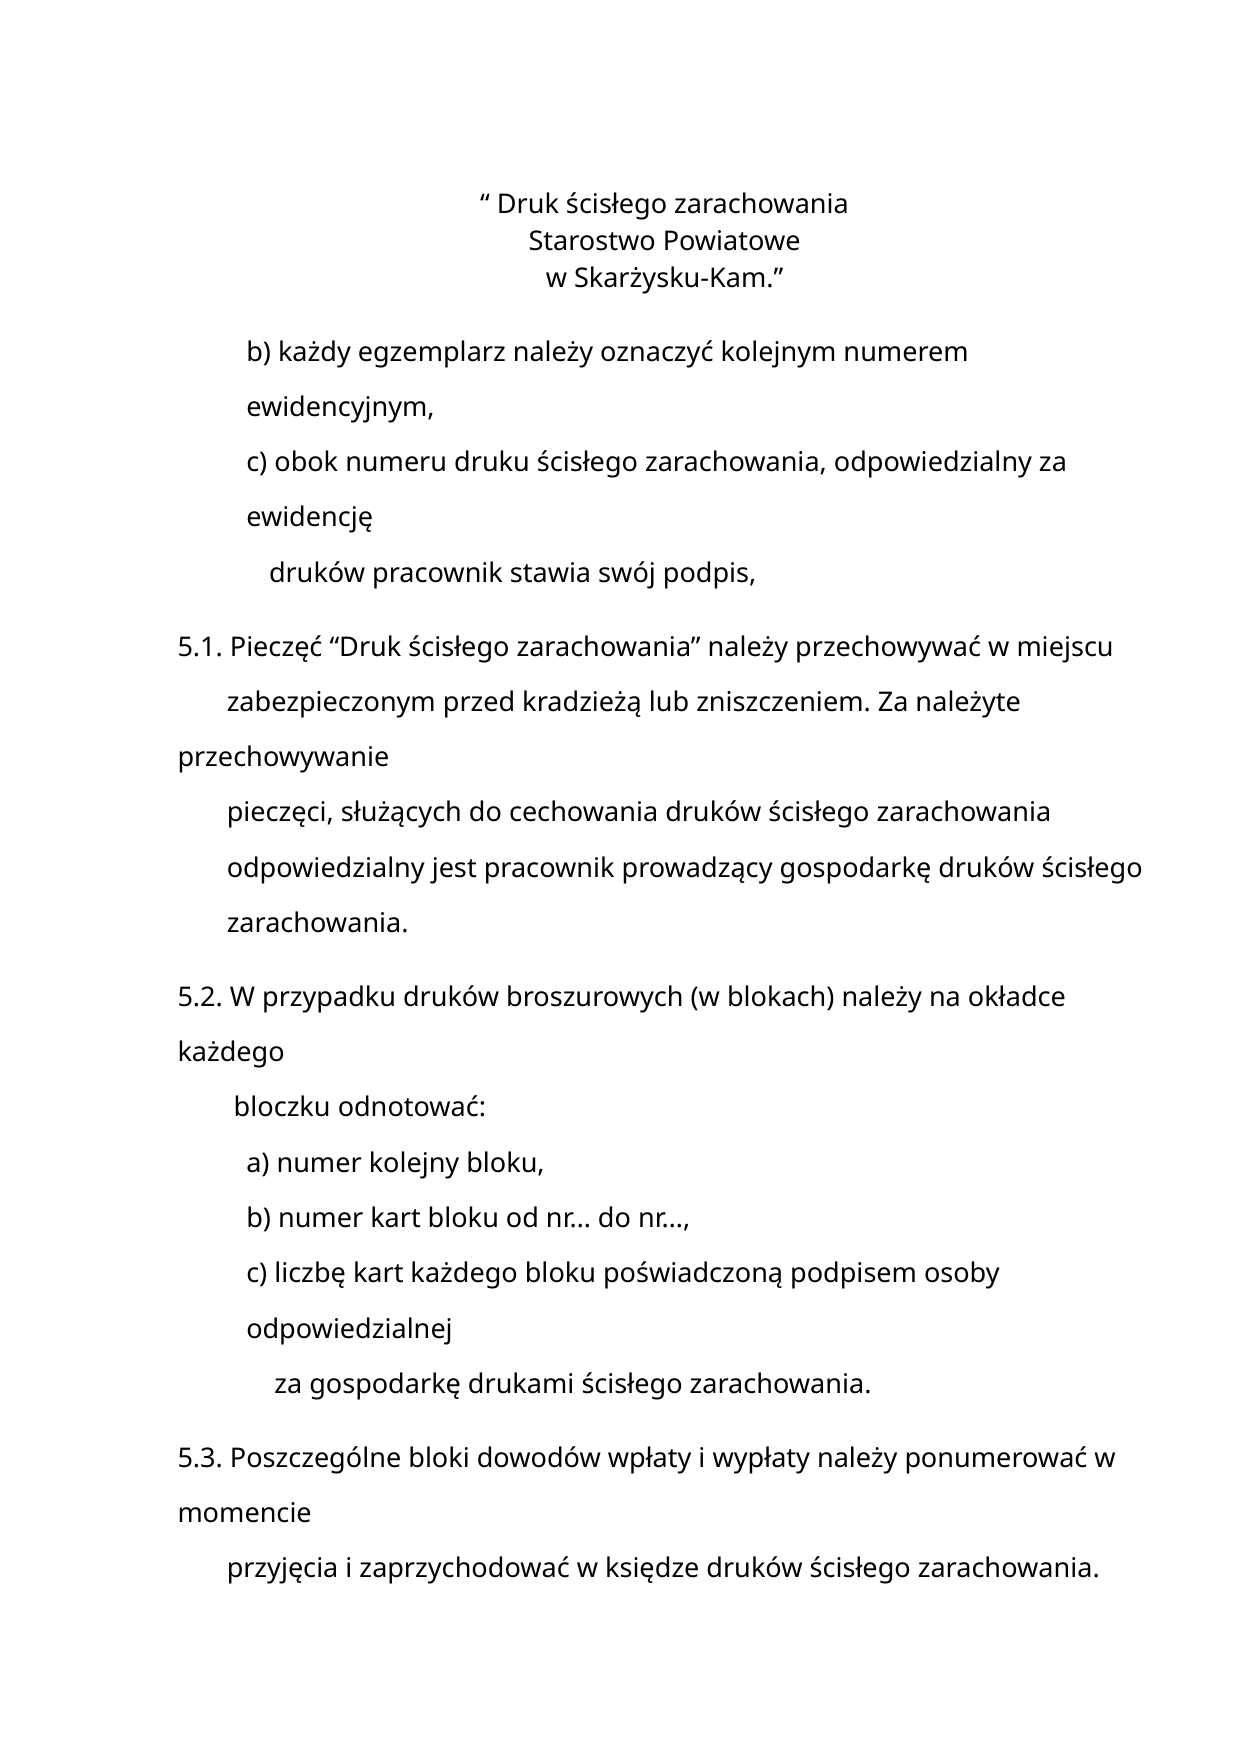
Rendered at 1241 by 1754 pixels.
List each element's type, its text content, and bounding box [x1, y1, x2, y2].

text za gospodarkę drukami ścisłego zarachowania. [246, 1364, 1152, 1401]
text odpowiedzialny jest pracownik prowadzący gospodarkę druków ścisłego [177, 848, 1152, 885]
text w Skarżysku-Kam.” [177, 258, 1152, 295]
text b) każdy egzemplarz należy oznaczyć kolejnym numerem ewidencyjnym, [246, 332, 1152, 424]
text 5.2. W przypadku druków broszurowych (w blokach) należy na okładce każdego [177, 977, 1152, 1069]
text c) obok numeru druku ścisłego zarachowania, odpowiedzialny za ewidencję [246, 443, 1152, 535]
text 5.3. Poszczególne bloki dowodów wpłaty i wypłaty należy ponumerować w momencie [177, 1438, 1152, 1530]
text druków pracownik stawia swój podpis, [177, 553, 1152, 590]
text c) liczbę kart każdego bloku poświadczoną podpisem osoby odpowiedzialnej [246, 1254, 1152, 1346]
text a) numer kolejny bloku, [246, 1143, 1152, 1180]
text b) numer kart bloku od nr… do nr…, [246, 1198, 1152, 1235]
text “ Druk ścisłego zarachowania [177, 184, 1152, 221]
text zabezpieczonym przed kradzieżą lub zniszczeniem. Za należyte przechowywanie [177, 682, 1152, 774]
text Starostwo Powiatowe [177, 221, 1152, 258]
text przyjęcia i zaprzychodować w księdze druków ścisłego zarachowania. [177, 1549, 1152, 1586]
text pieczęci, służących do cechowania druków ścisłego zarachowania [177, 793, 1152, 830]
text zarachowania. [177, 903, 1152, 940]
text bloczku odnotować: [177, 1088, 1152, 1125]
text 5.1. Pieczęć “Druk ścisłego zarachowania” należy przechowywać w miejscu [177, 627, 1152, 664]
